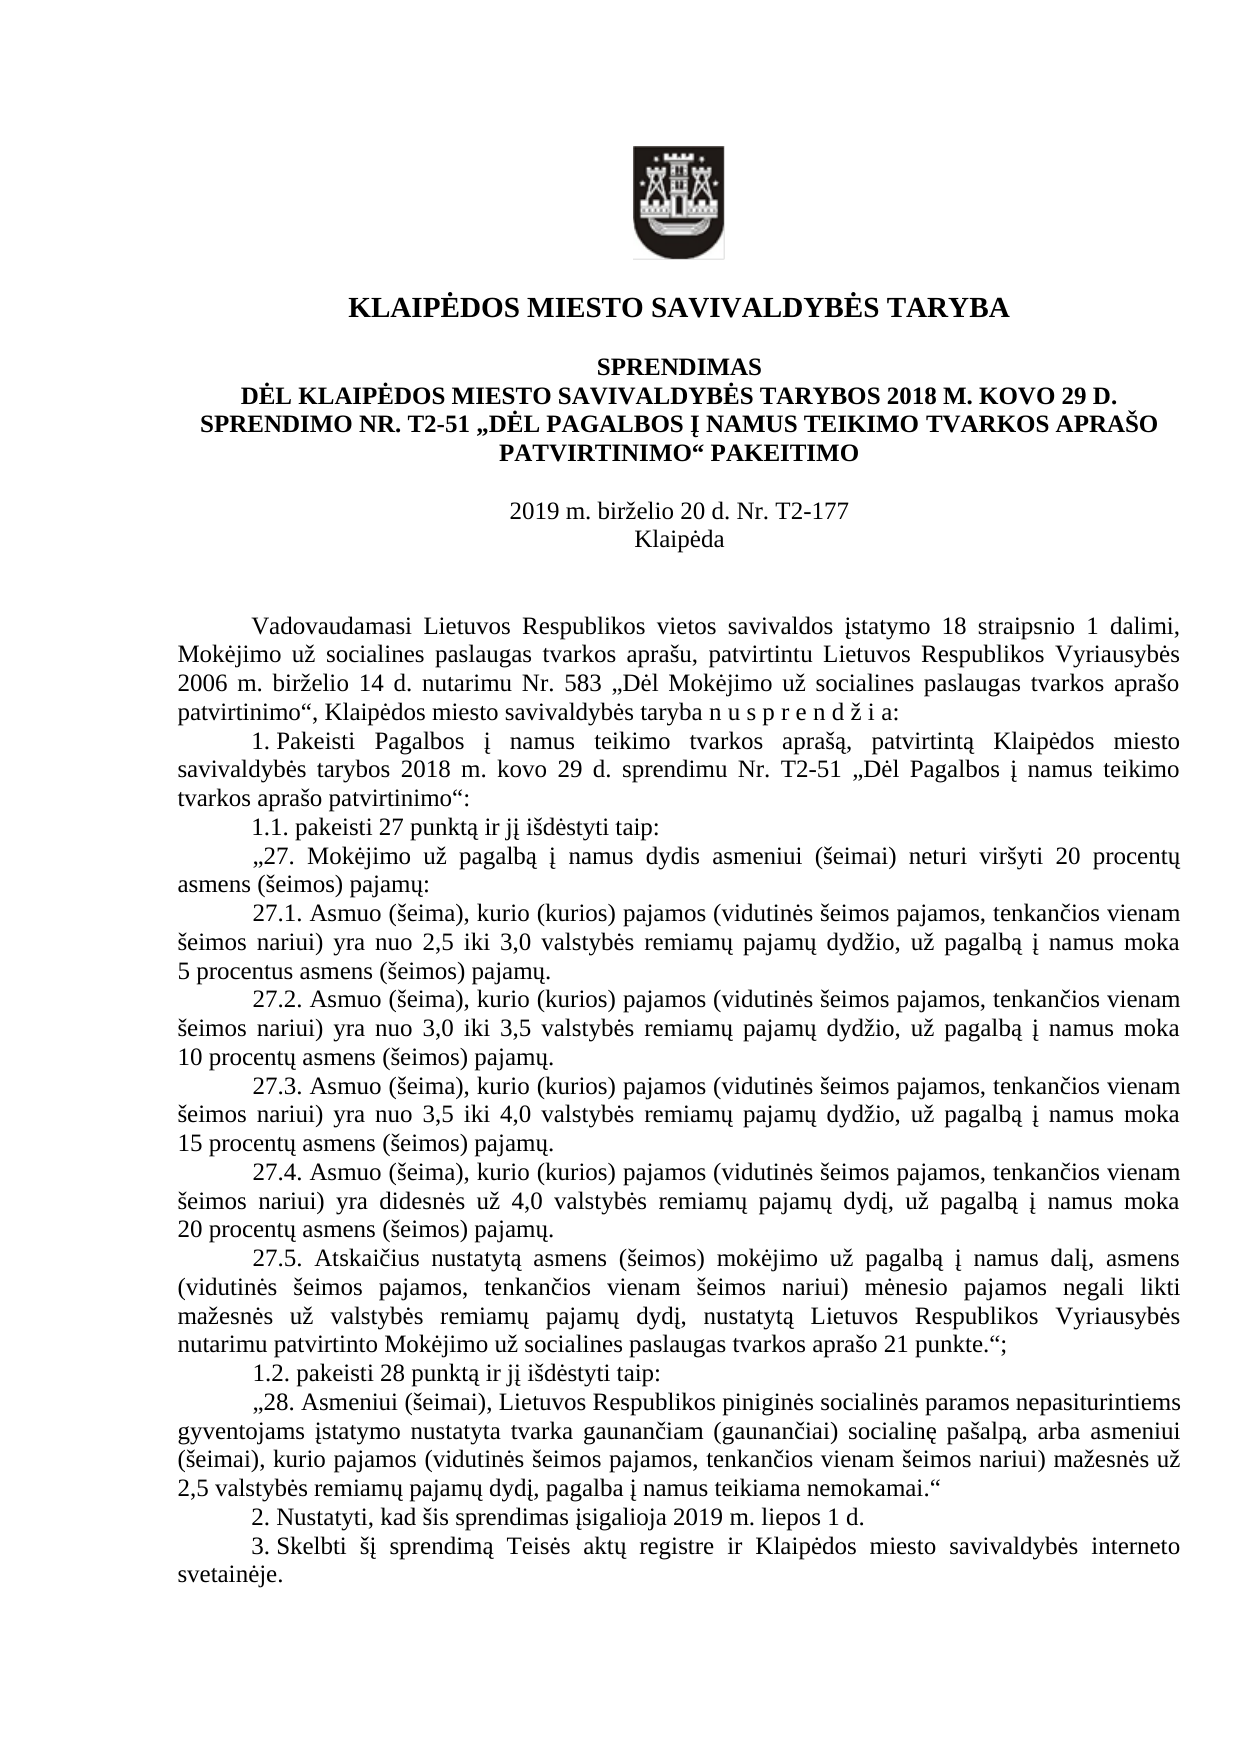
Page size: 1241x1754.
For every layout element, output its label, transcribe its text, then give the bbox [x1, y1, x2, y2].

text 2. Nustatyti, kad šis sprendimas įsigalioja 2019 m. liepos 1 d. [177, 1502, 1181, 1531]
text 27.1. Asmuo (šeima), kurio (kurios) pajamos (vidutinės šeimos pajamos, tenkančios vienam šeimos nariui) yra nuo 2,5 iki 3,0 valstybės remiamų pajamų dydžio, už pagalbą į namus moka 5 procentus asmens (šeimos) pajamų. [177, 898, 1181, 984]
text 3. Skelbti šį sprendimą Teisės aktų registre ir Klaipėdos miesto savivaldybės interneto svetainėje. [177, 1531, 1181, 1588]
text 27.4. Asmuo (šeima), kurio (kurios) pajamos (vidutinės šeimos pajamos, tenkančios vienam šeimos nariui) yra didesnės už 4,0 valstybės remiamų pajamų dydį, už pagalbą į namus moka 20 procentų asmens (šeimos) pajamų. [177, 1157, 1181, 1243]
text SPRENDIMAS [177, 352, 1181, 381]
text Vadovaudamasi Lietuvos Respublikos vietos savivaldos įstatymo 18 straipsnio 1 dalimi, Mokėjimo už socialines paslaugas tvarkos aprašu, patvirtintu Lietuvos Respublikos Vyriausybės 2006 m. birželio 14 d. nutarimu Nr. 583 „Dėl Mokėjimo už socialines paslaugas tvarkos aprašo patvirtinimo“, Klaipėdos miesto savivaldybės taryba nusprendžia: [177, 611, 1181, 726]
text 2019 m. birželio 20 d. Nr. T2-177 [177, 496, 1181, 524]
text 27.3. Asmuo (šeima), kurio (kurios) pajamos (vidutinės šeimos pajamos, tenkančios vienam šeimos nariui) yra nuo 3,5 iki 4,0 valstybės remiamų pajamų dydžio, už pagalbą į namus moka 15 procentų asmens (šeimos) pajamų. [177, 1071, 1181, 1157]
text 27.2. Asmuo (šeima), kurio (kurios) pajamos (vidutinės šeimos pajamos, tenkančios vienam šeimos nariui) yra nuo 3,0 iki 3,5 valstybės remiamų pajamų dydžio, už pagalbą į namus moka 10 procentų asmens (šeimos) pajamų. [177, 984, 1181, 1071]
text Klaipėda [177, 524, 1181, 553]
text „27. Mokėjimo už pagalbą į namus dydis asmeniui (šeimai) neturi viršyti 20 procentų asmens (šeimos) pajamų: [177, 841, 1181, 898]
text 27.5. Atskaičius nustatytą asmens (šeimos) mokėjimo už pagalbą į namus dalį, asmens (vidutinės šeimos pajamos, tenkančios vienam šeimos nariui) mėnesio pajamos negali likti mažesnės už valstybės remiamų pajamų dydį, nustatytą Lietuvos Respublikos Vyriausybės nutarimu patvirtinto mokėjimo už socialines paslaugas tvarkos aprašo 21 punkte.“; [177, 1243, 1181, 1358]
text 1.1. pakeisti 27 punktą ir jį išdėstyti taip: [177, 812, 1181, 841]
text „28. Asmeniui (šeimai), Lietuvos Respublikos piniginės socialinės paramos nepasiturintiems gyventojams įstatymo nustatyta tvarka gaunančiam (gaunančiai) socialinę pašalpą, arba asmeniui (šeimai), kurio pajamos (vidutinės šeimos pajamos, tenkančios vienam šeimos nariui) mažesnės už 2,5 valstybės remiamų pajamų dydį, pagalba į namus teikiama nemokamai.“ [177, 1387, 1181, 1502]
text 1. Pakeisti Pagalbos į namus teikimo tvarkos aprašą, patvirtintą Klaipėdos miesto savivaldybės tarybos 2018 m. kovo 29 d. sprendimu Nr. T2-51 „Dėl Pagalbos į namus teikimo tvarkos aprašo patvirtinimo“: [177, 726, 1181, 812]
text DĖL klaipėdos miesto savivaldybės tarybos 2018 m. kovo 29 d. sprendimo Nr. t2-51 „dėl pagalbos į namus teikimo TVARKOS APRAŠO PATVIRTINIMO“ pakeitimo [177, 381, 1181, 467]
text KLAIPĖDOS MIESTO SAVIVALDYBĖS TARYBA [177, 290, 1181, 323]
text 1.2. pakeisti 28 punktą ir jį išdėstyti taip: [177, 1358, 1181, 1387]
